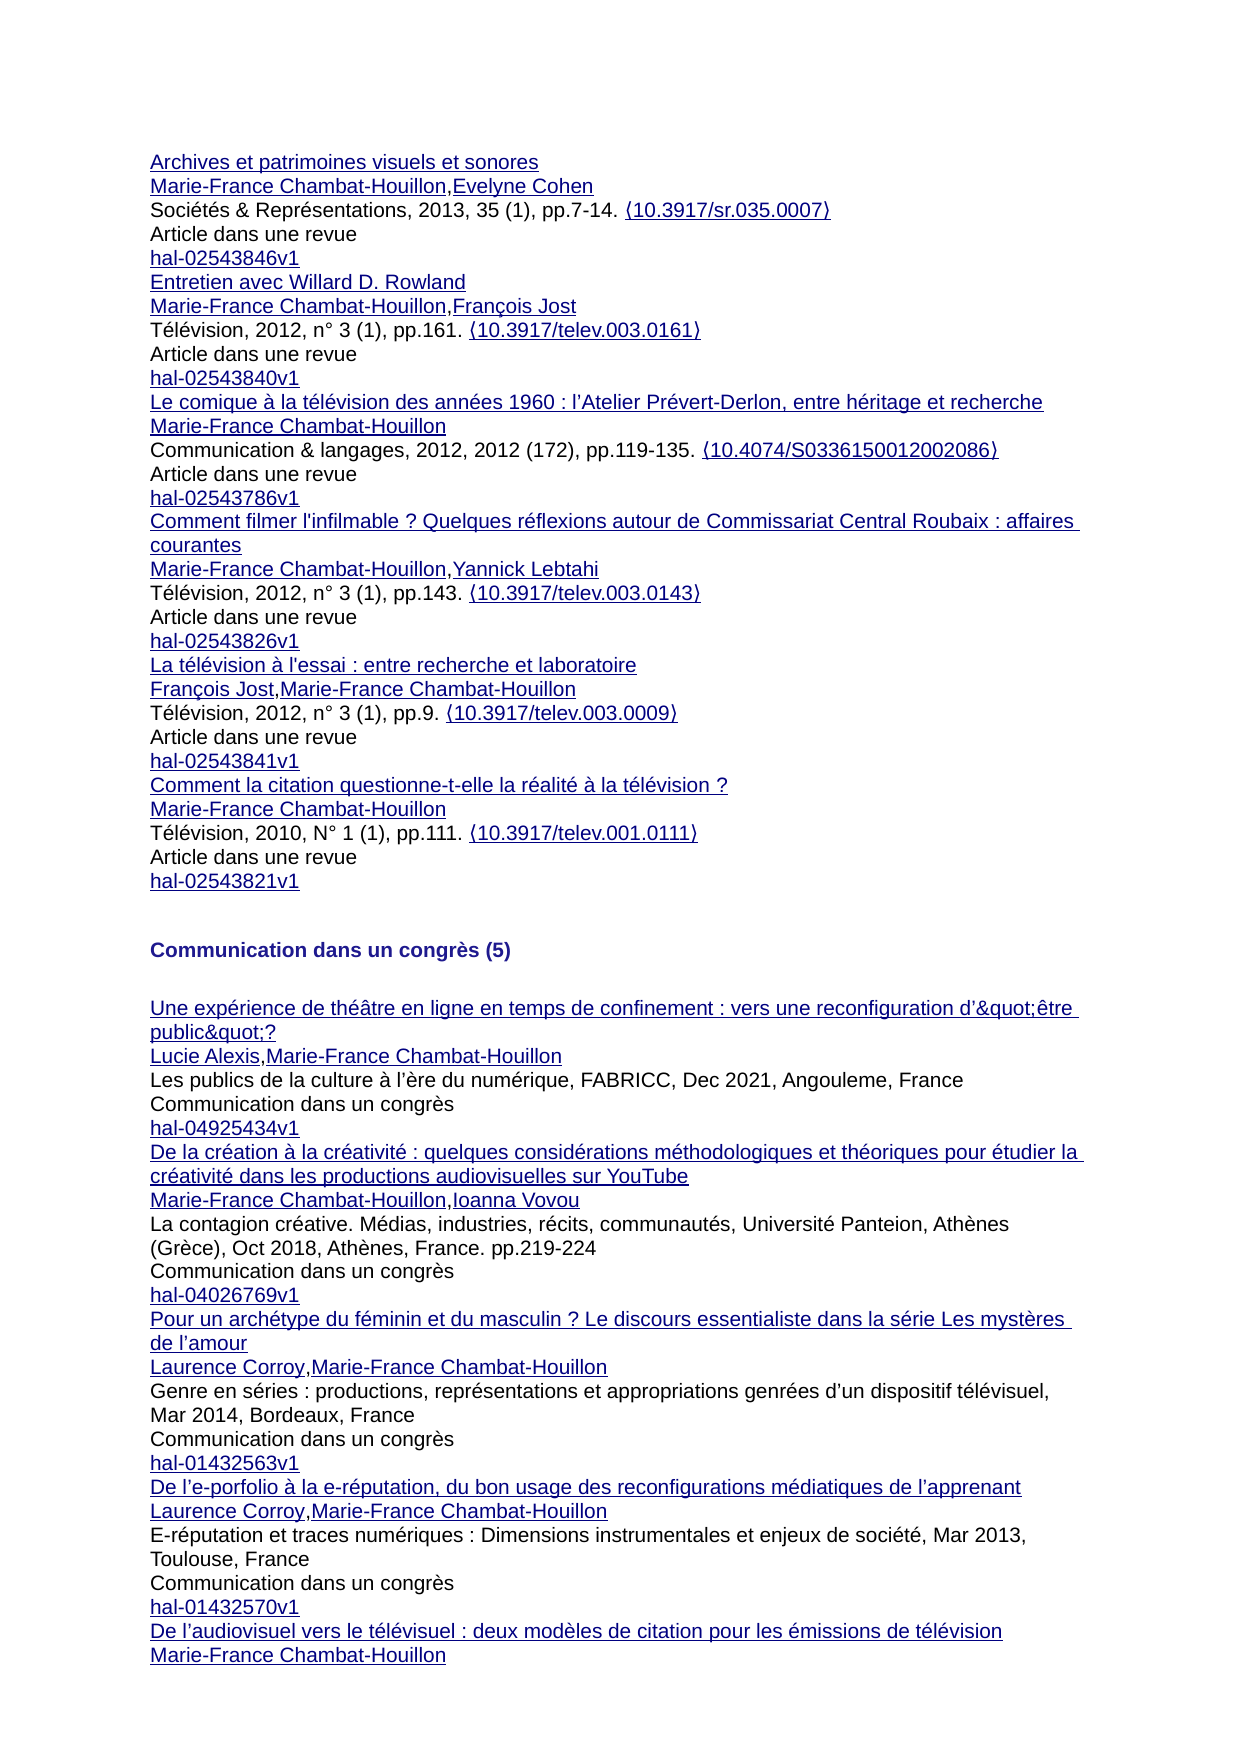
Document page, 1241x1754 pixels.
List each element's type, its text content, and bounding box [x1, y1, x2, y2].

subtitle Communication dans un congrès (5) [150, 937, 1090, 961]
table_cell Pour un archétype du féminin et du masculin ? Le discours essentialiste dans la série Les mystères de l’amour Laurence Corroy,Marie-France Chambat-Houillon Genre en séries : productions, représentations et appropriations genrées d’un dispositif télévisuel, Mar 2014, Bordeaux, France Communication dans un congrès hal-01432563v1 [150, 1307, 1090, 1475]
table_cell Comment filmer l'infilmable ? Quelques réflexions autour de Commissariat Central Roubaix : affaires courantes Marie-France Chambat-Houillon,Yannick Lebtahi Télévision, 2012, n° 3 (1), pp.143. ⟨10.3917/telev.003.0143⟩ Article dans une revue hal-02543826v1 [150, 509, 1090, 653]
table_cell Le comique à la télévision des années 1960 : l’Atelier Prévert-Derlon, entre héritage et recherche Marie-France Chambat-Houillon Communication & langages, 2012, 2012 (172), pp.119-135. ⟨10.4074/S0336150012002086⟩ Article dans une revue hal-02543786v1 [150, 390, 1090, 509]
table_cell De la création à la créativité : quelques considérations méthodologiques et théoriques pour étudier la créativité dans les productions audiovisuelles sur YouTube Marie-France Chambat-Houillon,Ioanna Vovou La contagion créative. Médias, industries, récits, communautés, Université Panteion, Athènes (Grèce), Oct 2018, Athènes, France. pp.219-224 Communication dans un congrès hal-04026769v1 [150, 1140, 1090, 1307]
table_cell La télévision à l'essai : entre recherche et laboratoire François Jost,Marie-France Chambat-Houillon Télévision, 2012, n° 3 (1), pp.9. ⟨10.3917/telev.003.0009⟩ Article dans une revue hal-02543841v1 [150, 653, 1090, 773]
table_cell Archives et patrimoines visuels et sonores Marie-France Chambat-Houillon,Evelyne Cohen Sociétés & Représentations, 2013, 35 (1), pp.7-14. ⟨10.3917/sr.035.0007⟩ Article dans une revue hal-02543846v1 [150, 150, 1090, 270]
table_cell Comment la citation questionne-t-elle la réalité à la télévision ? Marie-France Chambat-Houillon Télévision, 2010, N° 1 (1), pp.111. ⟨10.3917/telev.001.0111⟩ Article dans une revue hal-02543821v1 [150, 773, 1090, 893]
table_cell Entretien avec Willard D. Rowland Marie-France Chambat-Houillon,François Jost Télévision, 2012, n° 3 (1), pp.161. ⟨10.3917/telev.003.0161⟩ Article dans une revue hal-02543840v1 [150, 270, 1090, 389]
table_cell De l’audiovisuel vers le télévisuel : deux modèles de citation pour les émissions de télévision Marie-France Chambat-Houillon [150, 1619, 1090, 1667]
table_cell De l’e-porfolio à la e-réputation, du bon usage des reconfigurations médiatiques de l’apprenant Laurence Corroy,Marie-France Chambat-Houillon E-réputation et traces numériques : Dimensions instrumentales et enjeux de société, Mar 2013, Toulouse, France Communication dans un congrès hal-01432570v1 [150, 1475, 1090, 1619]
table_header Une expérience de théâtre en ligne en temps de confinement : vers une reconfiguration d’&quot;être public&quot;? Lucie Alexis,Marie-France Chambat-Houillon Les publics de la culture à l’ère du numérique, FABRICC, Dec 2021, Angouleme, France Communication dans un congrès hal-04925434v1 [150, 996, 1090, 1139]
